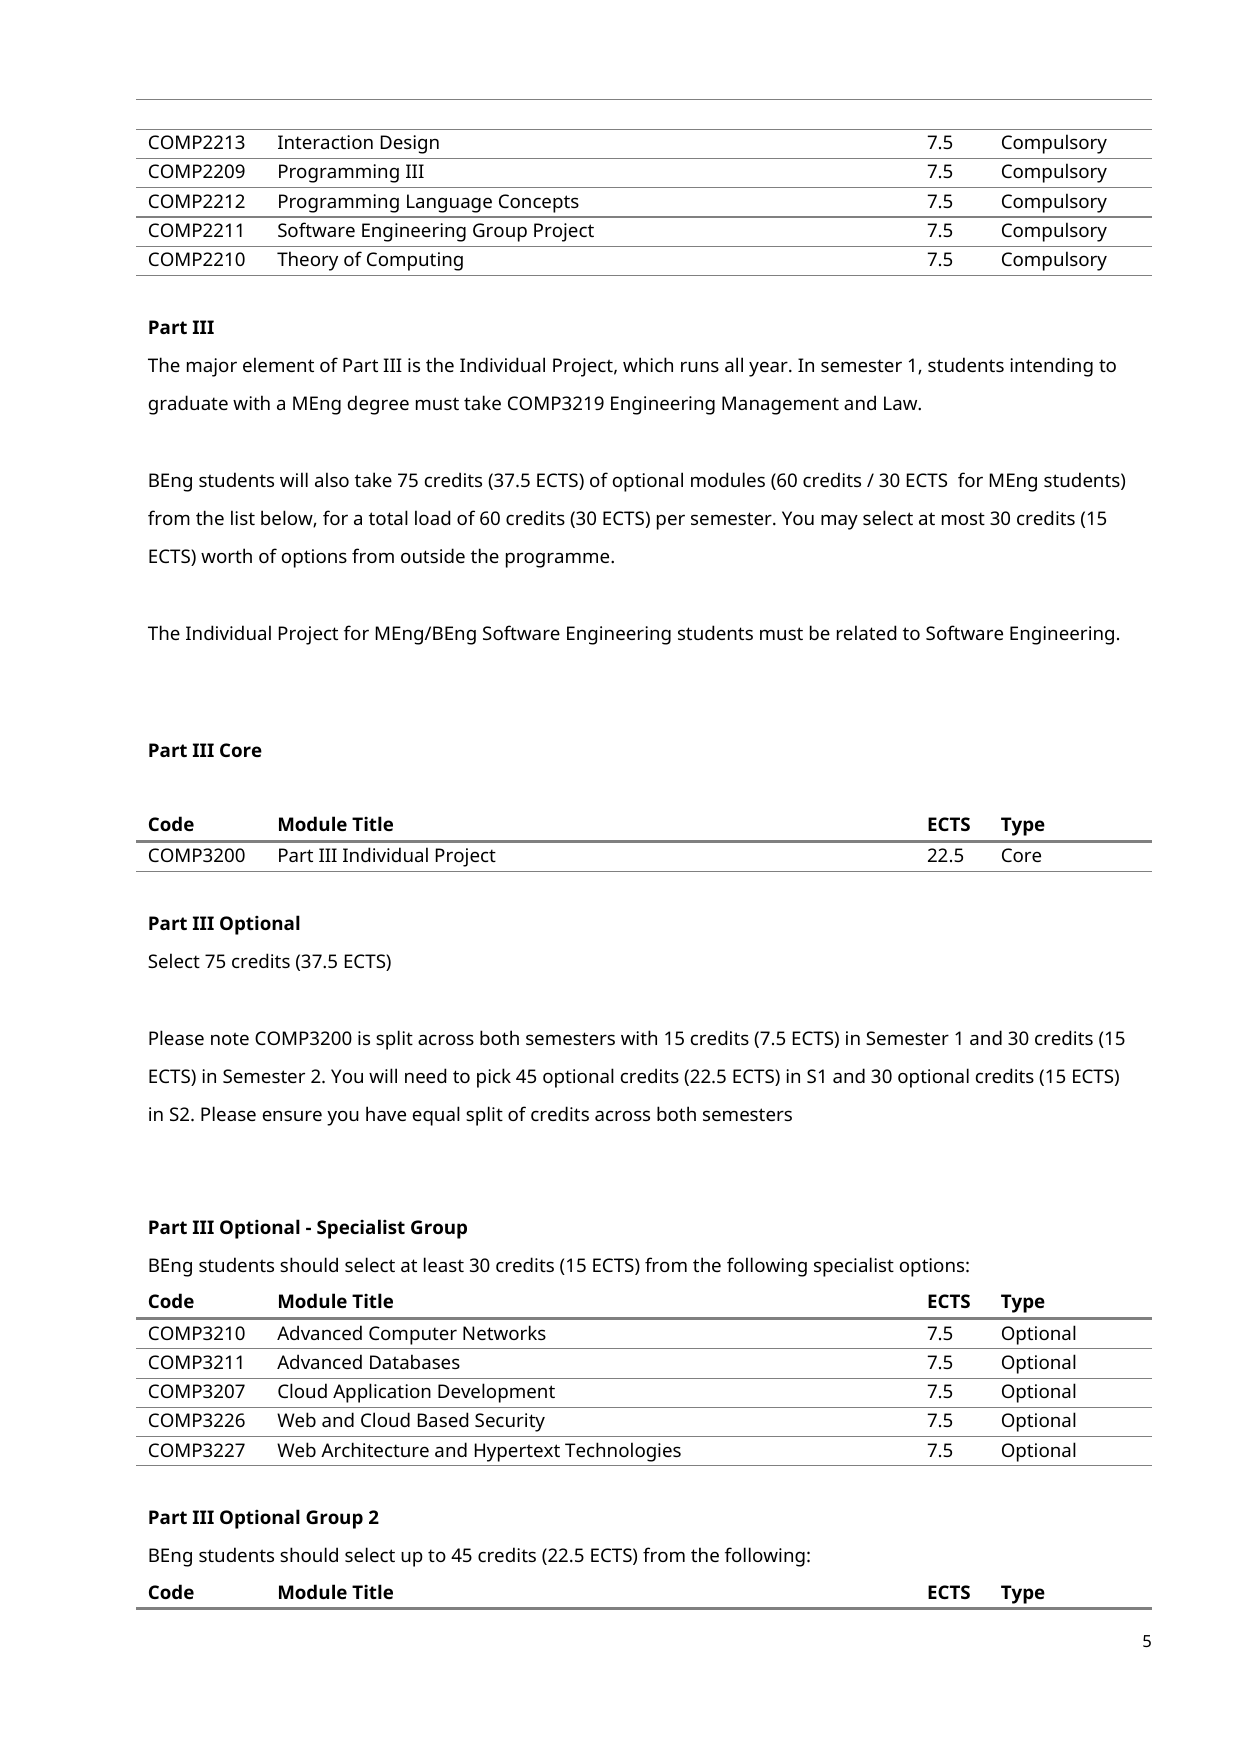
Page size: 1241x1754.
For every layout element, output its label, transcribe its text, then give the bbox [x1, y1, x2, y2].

table_cell Part III The major element of Part III is the Individual Project, which runs all year. In semester 1, students intending to graduate with a MEng degree must take COMP3219 Engineering Management and Law. BEng students will also take 75 credits (37.5 ECTS) of optional modules (60 credits / 30 ECTS for MEng students) from the list below, for a total load of 60 credits (30 ECTS) per semester. You may select at most 30 credits (15 ECTS) worth of options from outside the programme. The Individual Project for MEng/BEng Software Engineering students must be related to Software Engineering. [136, 276, 1152, 699]
table_cell COMP2212 [136, 188, 266, 216]
table_cell Optional [989, 1437, 1152, 1465]
table_cell Optional [989, 1320, 1152, 1348]
table_cell Type [989, 811, 1152, 839]
table_cell COMP3200 [136, 843, 266, 871]
table_cell Part III Core [136, 699, 1152, 811]
table_cell [266, 100, 916, 128]
table_cell Software Engineering Group Project [266, 218, 916, 246]
table_cell Code [136, 1289, 266, 1317]
table_cell Advanced Databases [266, 1349, 916, 1377]
table_cell Web and Cloud Based Security [266, 1408, 916, 1436]
table_cell Interaction Design [266, 130, 916, 158]
table_cell Part III Optional Group 2 BEng students should select up to 45 credits (22.5 ECTS) from the following: [136, 1466, 1152, 1579]
table_cell Type [989, 1289, 1152, 1317]
table_cell Module Title [266, 1579, 916, 1607]
table_cell Compulsory [989, 218, 1152, 246]
table_cell 7.5 [916, 1437, 989, 1465]
table_cell Programming Language Concepts [266, 188, 916, 216]
table_cell Compulsory [989, 130, 1152, 158]
table_cell COMP2213 [136, 130, 266, 158]
table_cell COMP3226 [136, 1408, 266, 1436]
table_cell Module Title [266, 811, 916, 839]
table_cell ECTS [916, 1579, 989, 1607]
table_cell COMP3210 [136, 1320, 266, 1348]
table_cell COMP2209 [136, 159, 266, 187]
table_cell Type [989, 1579, 1152, 1607]
table_cell 7.5 [916, 218, 989, 246]
table_cell [916, 100, 989, 128]
table_cell Programming III [266, 159, 916, 187]
table_cell COMP2211 [136, 218, 266, 246]
table_cell Optional [989, 1408, 1152, 1436]
table_cell 22.5 [916, 843, 989, 871]
table_cell Code [136, 1579, 266, 1607]
table_cell COMP3211 [136, 1349, 266, 1377]
table_cell 7.5 [916, 247, 989, 275]
table_cell Optional [989, 1379, 1152, 1407]
table_cell 7.5 [916, 1320, 989, 1348]
table_cell Web Architecture and Hypertext Technologies [266, 1437, 916, 1465]
table_cell COMP3227 [136, 1437, 266, 1465]
table_cell Compulsory [989, 159, 1152, 187]
table_cell 7.5 [916, 130, 989, 158]
table_cell Core [989, 843, 1152, 871]
table_cell 7.5 [916, 1349, 989, 1377]
table_cell Theory of Computing [266, 247, 916, 275]
table_cell Part III Optional Select 75 credits (37.5 ECTS) Please note COMP3200 is split across both semesters with 15 credits (7.5 ECTS) in Semester 1 and 30 credits (15 ECTS) in Semester 2. You will need to pick 45 optional credits (22.5 ECTS) in S1 and 30 optional credits (15 ECTS) in S2. Please ensure you have equal split of credits across both semesters [136, 872, 1152, 1176]
table_cell 7.5 [916, 188, 989, 216]
table_cell ECTS [916, 811, 989, 839]
table_cell [136, 100, 266, 128]
table_cell 7.5 [916, 159, 989, 187]
table_cell Part III Optional - Specialist Group BEng students should select at least 30 credits (15 ECTS) from the following specialist options: [136, 1176, 1152, 1288]
table_cell Optional [989, 1349, 1152, 1377]
table_cell Cloud Application Development [266, 1379, 916, 1407]
table_cell Code [136, 811, 266, 839]
table_cell COMP2210 [136, 247, 266, 275]
table_cell 7.5 [916, 1408, 989, 1436]
table_cell Compulsory [989, 247, 1152, 275]
table_cell 7.5 [916, 1379, 989, 1407]
table_cell [989, 100, 1152, 128]
table_cell Compulsory [989, 188, 1152, 216]
table_cell COMP3207 [136, 1379, 266, 1407]
table_cell ECTS [916, 1289, 989, 1317]
table_cell Advanced Computer Networks [266, 1320, 916, 1348]
table_cell Part III Individual Project [266, 843, 916, 871]
table_cell Module Title [266, 1289, 916, 1317]
